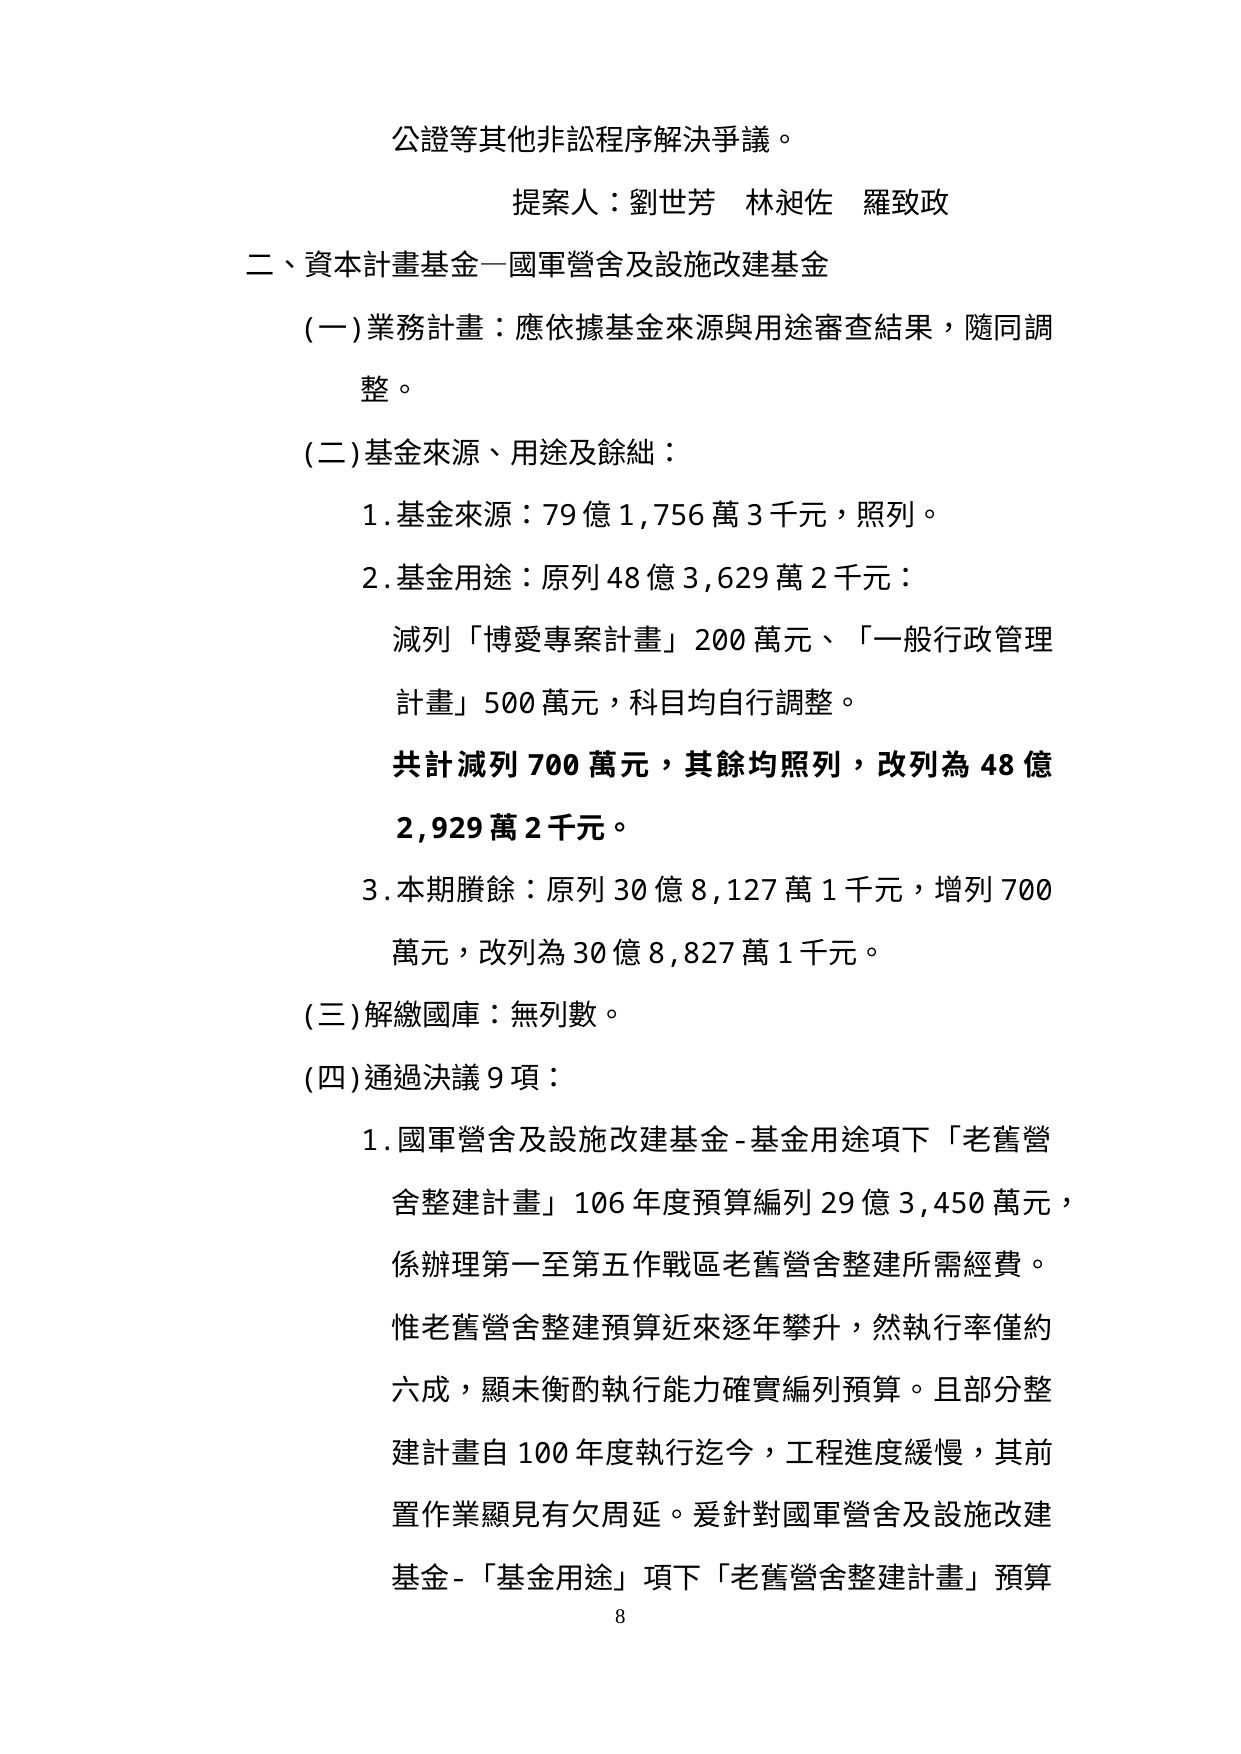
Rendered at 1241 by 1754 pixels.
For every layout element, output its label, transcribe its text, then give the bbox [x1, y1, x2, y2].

text (二)基金來源、用途及餘絀： [300, 409, 1053, 471]
text 共計減列700萬元，其餘均照列，改列為48億2,929萬2千元。 [393, 721, 1053, 846]
text 1.國軍營舍及設施改建基金-基金用途項下「老舊營舍整建計畫」106年度預算編列29億3,450萬元，係辦理第一至第五作戰區老舊營舍整建所需經費。惟老舊營舍整建預算近來逐年攀升，然執行率僅約六成，顯未衡酌執行能力確實編列預算。且部分整建計畫自100年度執行迄今，工程進度緩慢，其前置作業顯見有欠周延。爰針對國軍營舍及設施改建基金-「基金用途」項下「老舊營舍整建計畫」預算編列29億3,450萬元，凍結5億元，俟國防部向立法院外交及國防委員會提出書面報告並經同意後，始得動支。 [361, 1096, 1053, 1596]
text 3.本期賸餘：原列30億8,127萬1千元，增列700萬元，改列為30億8,827萬1千元。 [361, 846, 1053, 971]
text 二、資本計畫基金—國軍營舍及設施改建基金 [187, 221, 1053, 284]
text 1.基金來源：79億1,756萬3千元，照列。 [361, 471, 1053, 534]
text (四)通過決議9項： [300, 1034, 1053, 1096]
text (三)解繳國庫：無列數。 [300, 971, 1053, 1034]
text 公證等其他非訟程序解決爭議。 [366, 96, 1053, 159]
text 2.基金用途：原列48億3,629萬2千元： [361, 534, 1053, 596]
text 提案人：劉世芳 林昶佐 羅致政 [512, 159, 1053, 221]
text (一)業務計畫：應依據基金來源與用途審查結果，隨同調整。 [300, 284, 1053, 409]
text 減列「博愛專案計畫」200萬元、「一般行政管理計畫」500萬元，科目均自行調整。 [393, 596, 1053, 721]
